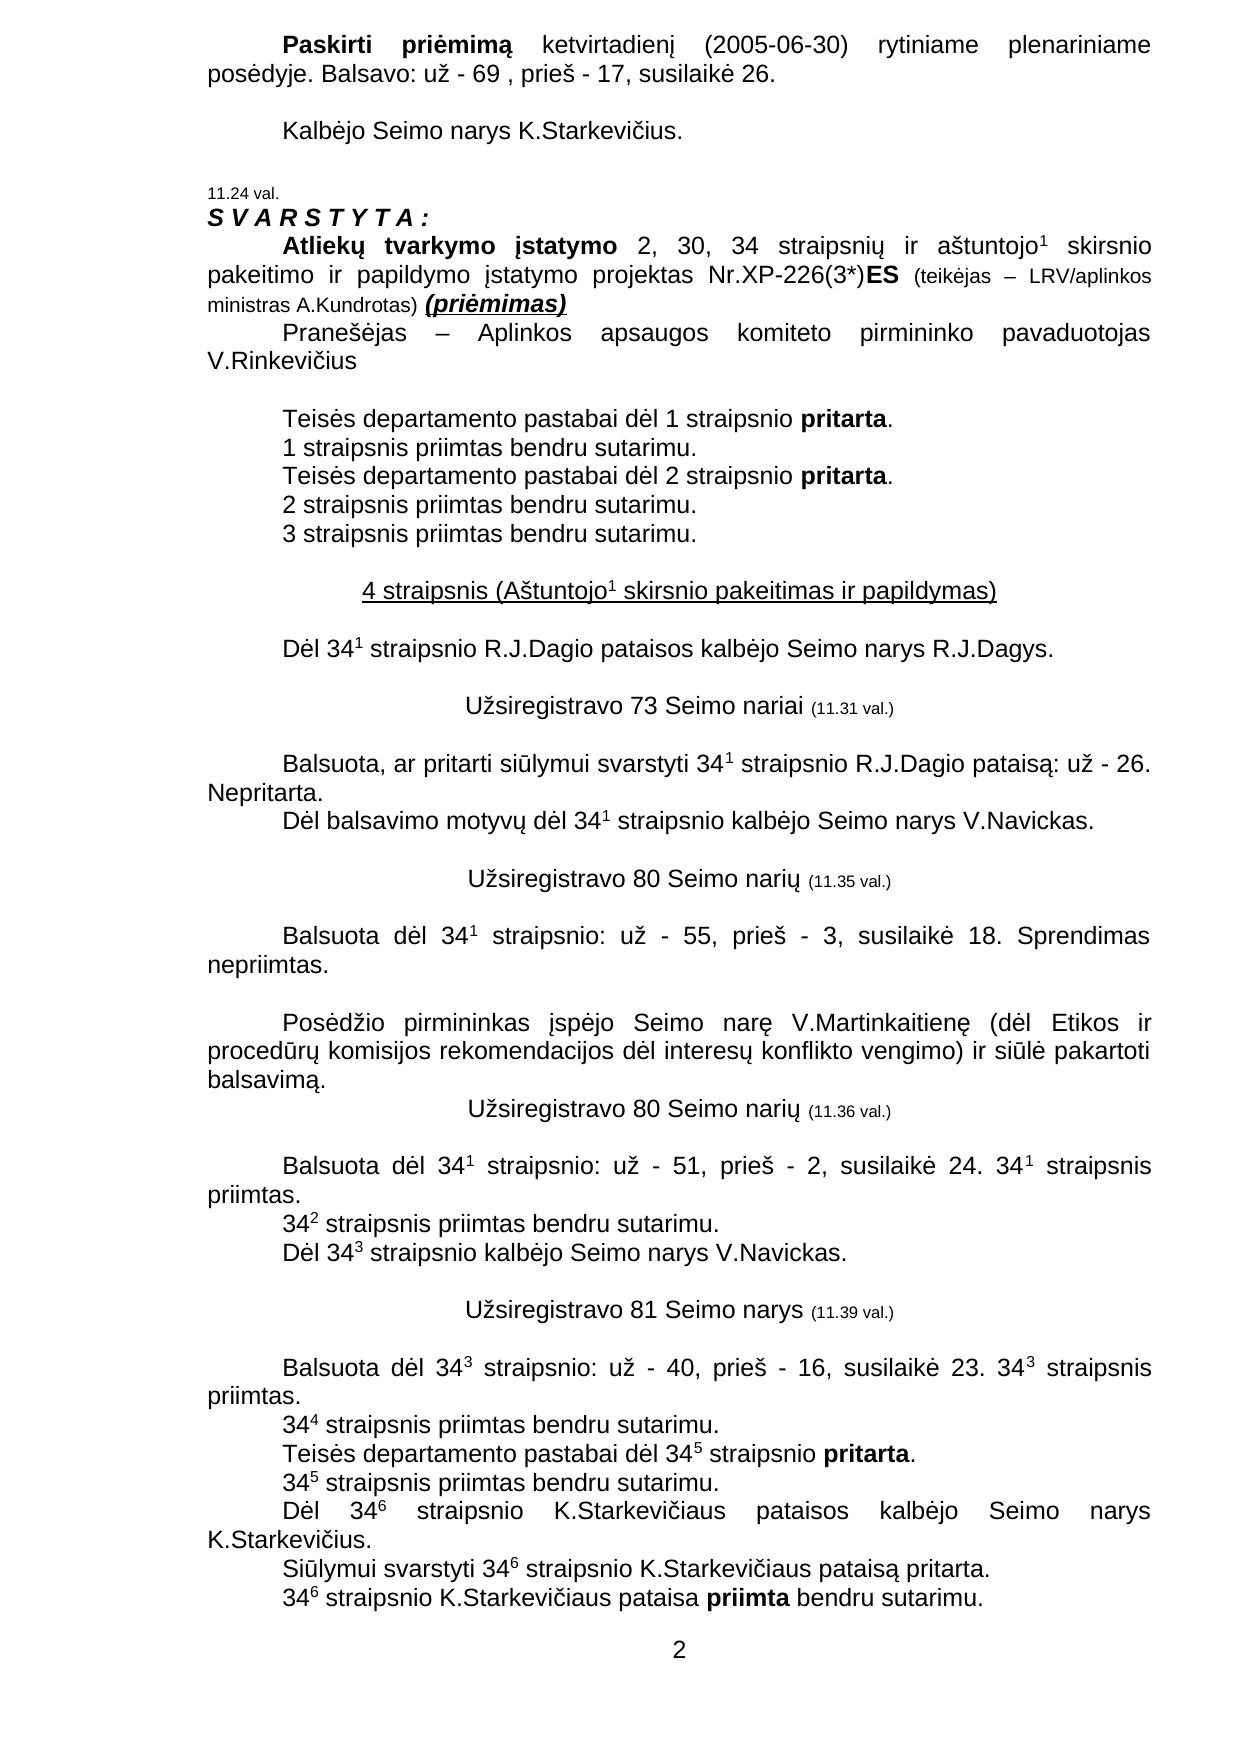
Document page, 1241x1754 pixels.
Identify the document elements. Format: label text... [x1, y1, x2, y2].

text Posėdžio pirmininkas įspėjo Seimo narę V.Martinkaitienę (dėl Etikos ir procedūrų komisijos rekomendacijos dėl interesų konflikto vengimo) ir siūlė pakartoti balsavimą. [207, 1008, 1152, 1094]
text 2 straipsnis priimtas bendru sutarimu. [207, 490, 1152, 519]
text 345 straipsnis priimtas bendru sutarimu. [207, 1468, 1152, 1496]
text Teisės departamento pastabai dėl 345 straipsnio pritarta. [207, 1439, 1152, 1468]
text Balsuota, ar pritarti siūlymui svarstyti 341 straipsnio R.J.Dagio pataisą: už - 26. Nepritarta. [207, 749, 1152, 806]
text Užsiregistravo 80 Seimo narių (11.35 val.) [207, 864, 1152, 893]
text Paskirti priėmimą ketvirtadienį (2005-06-30) rytiniame plenariniame posėdyje. Balsavo: už - 69 , prieš - 17, susilaikė 26. [207, 30, 1152, 87]
text Balsuota dėl 343 straipsnio: už - 40, prieš - 16, susilaikė 23. 343 straipsnis priimtas. [207, 1353, 1152, 1410]
text Užsiregistravo 81 Seimo narys (11.39 val.) [207, 1295, 1152, 1324]
text 11.24 val. [207, 183, 1152, 203]
text Dėl balsavimo motyvų dėl 341 straipsnio kalbėjo Seimo narys V.Navickas. [207, 806, 1152, 835]
text 1 straipsnis priimtas bendru sutarimu. [207, 433, 1152, 461]
text Dėl 343 straipsnio kalbėjo Seimo narys V.Navickas. [207, 1238, 1152, 1266]
text Kalbėjo Seimo narys K.Starkevičius. [207, 116, 1152, 145]
text Atliekų tvarkymo įstatymo 2, 30, 34 straipsnių ir aštuntojo1 skirsnio pakeitimo ir papildymo įstatymo projektas Nr.XP-226(3*)ES (teikėjas – LRV/aplinkos ministras A.Kundrotas) (priėmimas) [207, 231, 1152, 318]
text Teisės departamento pastabai dėl 2 straipsnio pritarta. [207, 461, 1152, 490]
text Dėl 346 straipsnio K.Starkevičiaus pataisos kalbėjo Seimo narys K.Starkevičius. [207, 1496, 1152, 1554]
text 344 straipsnis priimtas bendru sutarimu. [207, 1410, 1152, 1439]
text Balsuota dėl 341 straipsnio: už - 55, prieš - 3, susilaikė 18. Sprendimas nepriimtas. [207, 921, 1152, 979]
text Siūlymui svarstyti 346 straipsnio K.Starkevičiaus pataisą pritarta. [207, 1554, 1152, 1583]
text Dėl 341 straipsnio R.J.Dagio pataisos kalbėjo Seimo narys R.J.Dagys. [207, 634, 1152, 663]
text Balsuota dėl 341 straipsnio: už - 51, prieš - 2, susilaikė 24. 341 straipsnis priimtas. [207, 1151, 1152, 1209]
text 346 straipsnio K.Starkevičiaus pataisa priimta bendru sutarimu. [207, 1583, 1152, 1611]
text 342 straipsnis priimtas bendru sutarimu. [207, 1209, 1152, 1238]
text 4 straipsnis (Aštuntojo1 skirsnio pakeitimas ir papildymas) [207, 576, 1152, 605]
text Teisės departamento pastabai dėl 1 straipsnio pritarta. [207, 404, 1152, 433]
text S V A R S T Y T A : [207, 203, 1152, 231]
text 3 straipsnis priimtas bendru sutarimu. [207, 519, 1152, 548]
text Užsiregistravo 73 Seimo nariai (11.31 val.) [207, 691, 1152, 720]
text Užsiregistravo 80 Seimo narių (11.36 val.) [207, 1094, 1152, 1123]
text Pranešėjas – Aplinkos apsaugos komiteto pirmininko pavaduotojas V.Rinkevičius [207, 318, 1152, 375]
